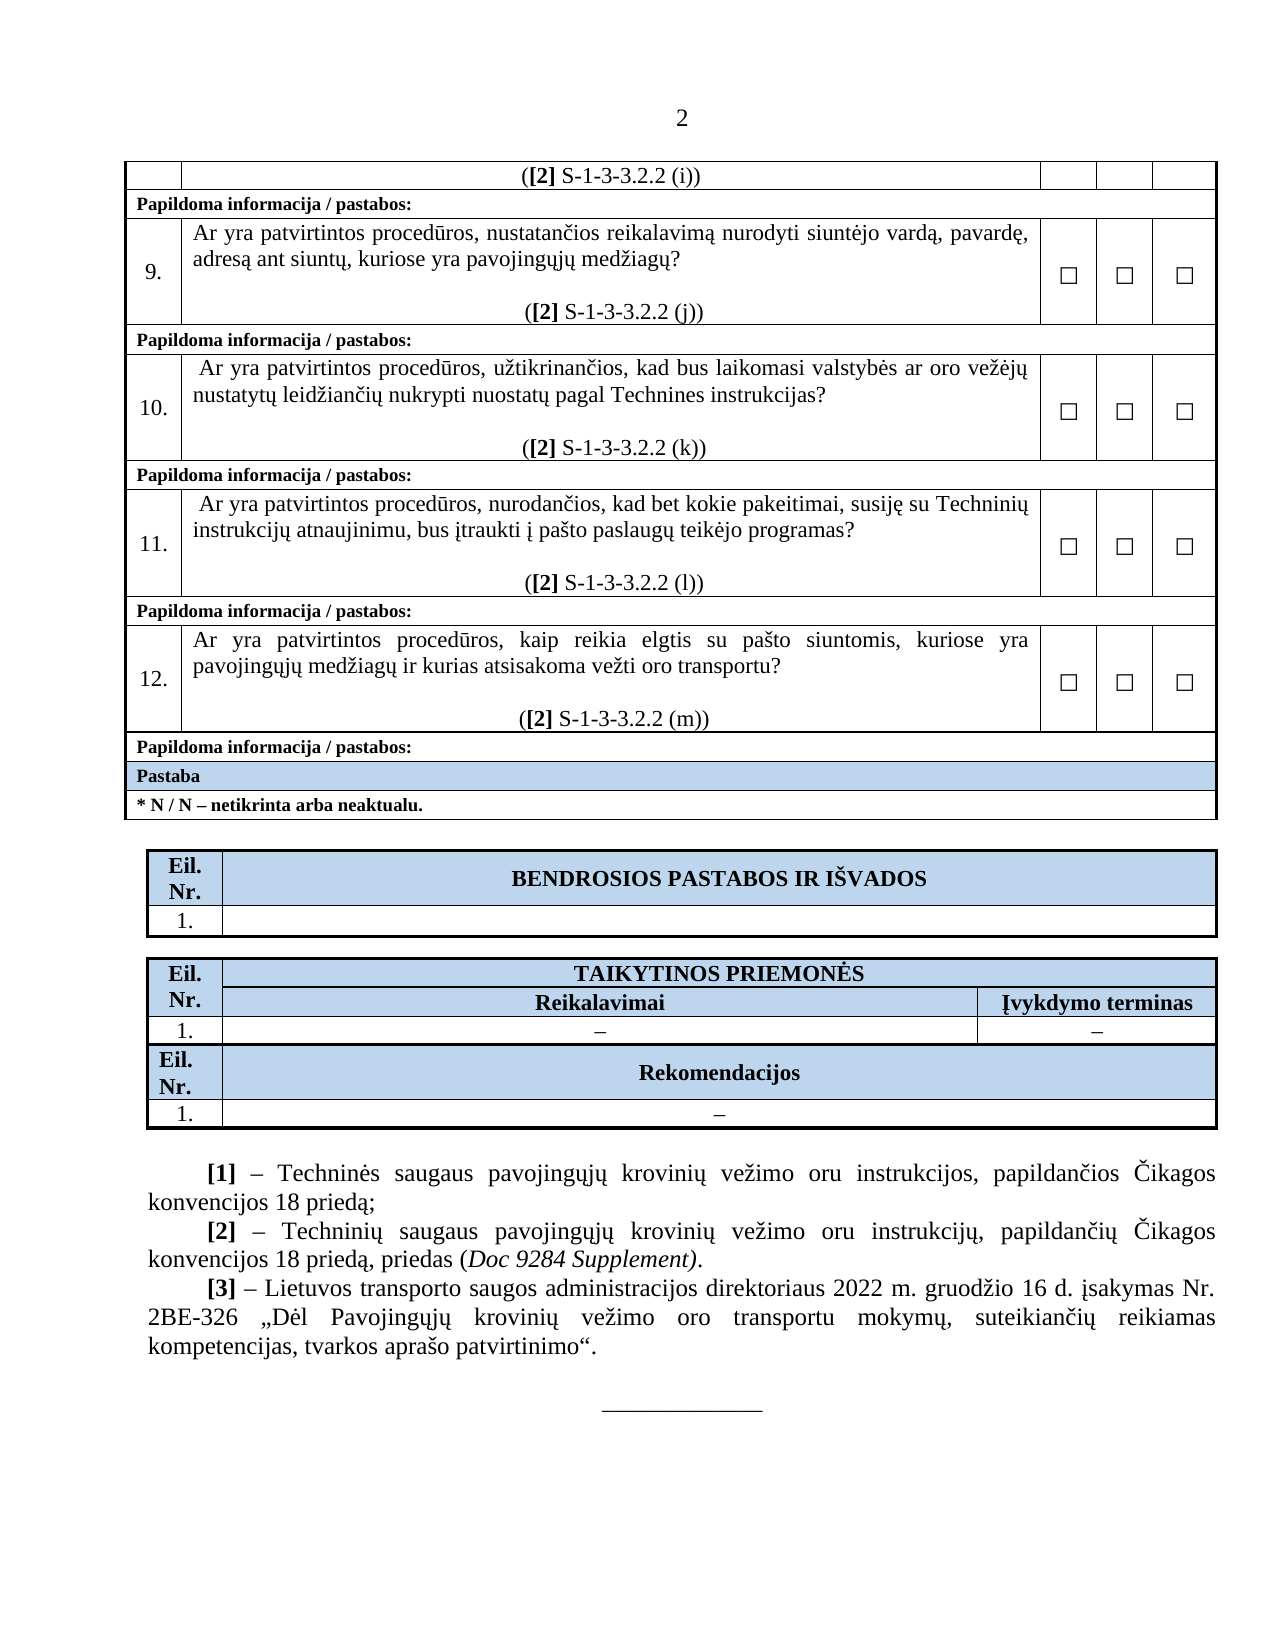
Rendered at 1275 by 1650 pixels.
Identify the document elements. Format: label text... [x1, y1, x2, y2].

table_header TAIKYTINOS PRIEMONĖS [223, 960, 1215, 986]
text [1] – Techninės saugaus pavojingųjų krovinių vežimo oru instrukcijos, papildančios Čikagos konvencijos 18 priedą; [148, 1158, 1216, 1216]
table_cell Įvykdymo terminas [978, 988, 1215, 1016]
table_cell [127, 162, 181, 188]
table_cell ☐ [1097, 626, 1152, 731]
table_cell [1097, 162, 1152, 188]
table_cell 1. [149, 1017, 222, 1043]
table_cell – [223, 1100, 1215, 1126]
table_cell Papildoma informacija / pastabos: [127, 190, 1215, 218]
text [3] – Lietuvos transporto saugos administracijos direktoriaus 2022 m. gruodžio 16 d. įsakymas Nr. 2BE-326 „Dėl Pavojingųjų krovinių vežimo oro transportu mokymų, suteikiančių reikiamas kompetencijas, tvarkos aprašo patvirtinimo“. [148, 1273, 1216, 1359]
table_cell ☐ [1041, 355, 1096, 460]
table_cell Papildoma informacija / pastabos: [127, 733, 1215, 761]
table_cell 12. [127, 626, 181, 731]
table_cell 10. [127, 355, 181, 460]
table_cell – [978, 1017, 1215, 1043]
table_cell * N / N – netikrinta arba neaktualu. [127, 791, 1215, 819]
table_cell ☐ [1097, 490, 1152, 596]
table_cell Rekomendacijos [223, 1046, 1215, 1099]
table_header Eil. Nr. [149, 960, 222, 1016]
table_cell ☐ [1153, 626, 1215, 731]
table_cell Ar yra patvirtintos procedūros, užtikrinančios, kad bus laikomasi valstybės ar oro vežėjų nustatytų leidžiančių nukrypti nuostatų pagal Technines instrukcijas? ([2] S-1-3-3.2.2 (k)) [182, 355, 1040, 460]
table_cell Eil. Nr. [149, 1046, 222, 1099]
table_cell 11. [127, 490, 181, 596]
table_header BENDROSIOS PASTABOS IR IŠVADOS [223, 852, 1215, 905]
table_cell ([2] S-1-3-3.2.2 (i)) [182, 162, 1040, 188]
table_cell 1. [149, 1100, 222, 1126]
table_cell ☐ [1097, 219, 1152, 324]
table_cell ☐ [1041, 219, 1096, 324]
table_cell – [223, 1017, 977, 1043]
table_cell Papildoma informacija / pastabos: [127, 597, 1215, 625]
table_cell ☐ [1153, 219, 1215, 324]
table_cell 1. [149, 906, 222, 934]
table_cell Ar yra patvirtintos procedūros, nustatančios reikalavimą nurodyti siuntėjo vardą, pavardę, adresą ant siuntų, kuriose yra pavojingųjų medžiagų? ([2] S-1-3-3.2.2 (j)) [182, 219, 1040, 324]
text [2] – Techninių saugaus pavojingųjų krovinių vežimo oru instrukcijų, papildančių Čikagos konvencijos 18 priedą, priedas (Doc 9284 Supplement). [148, 1216, 1216, 1273]
table_cell ☐ [1041, 626, 1096, 731]
table_cell Ar yra patvirtintos procedūros, kaip reikia elgtis su pašto siuntomis, kuriose yra pavojingųjų medžiagų ir kurias atsisakoma vežti oro transportu? ([2] S-1-3-3.2.2 (m)) [182, 626, 1040, 731]
table_cell Reikalavimai [223, 988, 977, 1016]
table_cell Pastaba [127, 762, 1215, 790]
table_cell Papildoma informacija / pastabos: [127, 461, 1215, 489]
table_cell ☐ [1097, 355, 1152, 460]
table_cell ☐ [1153, 490, 1215, 596]
table_cell 9. [127, 219, 181, 324]
table_cell [1153, 162, 1215, 188]
table_cell [1041, 162, 1096, 188]
table_cell ☐ [1153, 355, 1215, 460]
table_cell Papildoma informacija / pastabos: [127, 325, 1215, 353]
text ______________ [148, 1388, 1216, 1415]
table_header Eil. Nr. [149, 852, 222, 905]
table_cell Ar yra patvirtintos procedūros, nurodančios, kad bet kokie pakeitimai, susiję su Techninių instrukcijų atnaujinimu, bus įtraukti į pašto paslaugų teikėjo programas? ([2] S-1-3-3.2.2 (l)) [182, 490, 1040, 596]
table_cell ☐ [1041, 490, 1096, 596]
table_cell [223, 906, 1215, 934]
